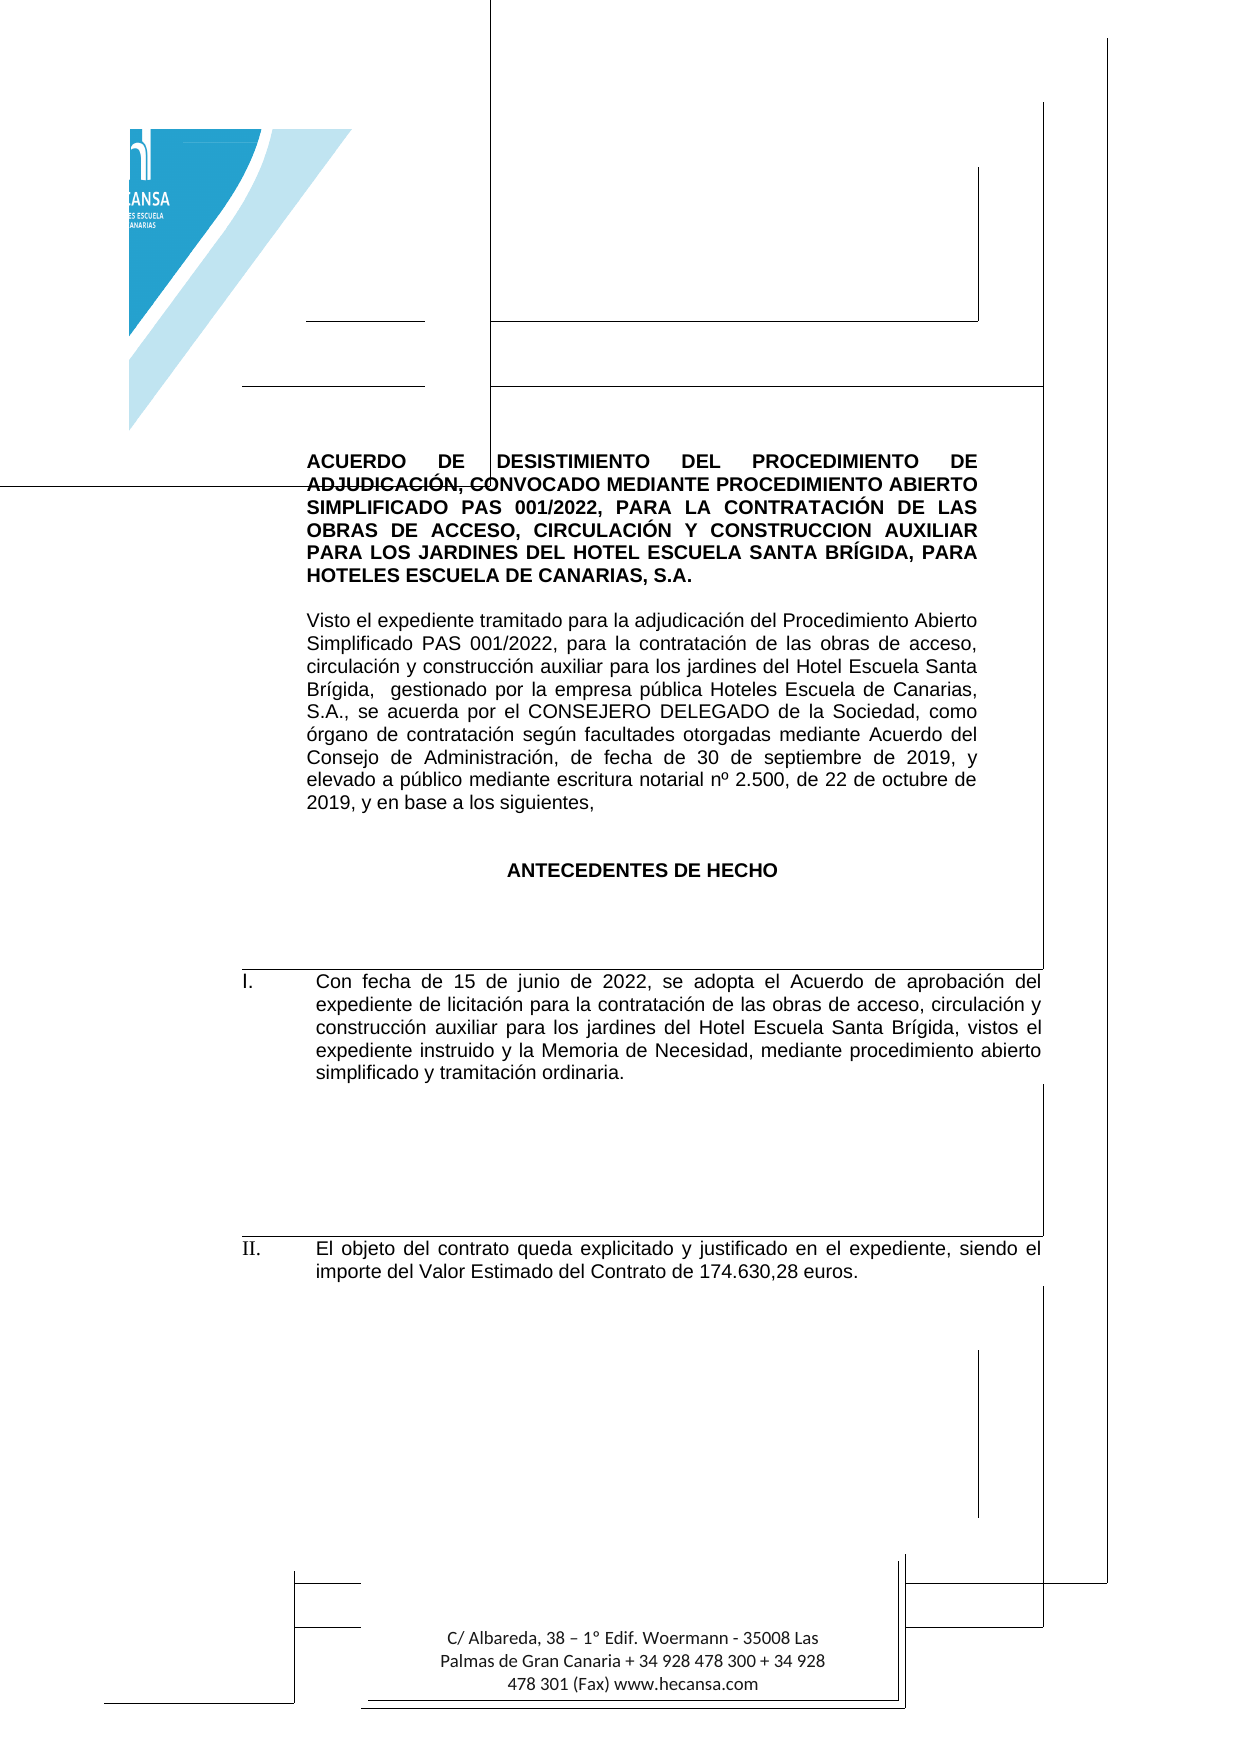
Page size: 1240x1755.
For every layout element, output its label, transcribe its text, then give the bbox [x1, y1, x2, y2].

list El objeto del contrato queda explicitado y justificado en el expediente, siendo el importe del Valor Estimado del Contrato de 174.630,28 euros. [242, 1236, 1043, 1283]
text ACUERDO DE DESISTIMIENTO DEL PROCEDIMIENTO DE ADJUDICACIÓN, CONVOCADO MEDIANTE PROCEDIMIENTO ABIERTO SIMPLIFICADO PAS 001/2022, PARA LA CONTRATACIÓN DE LAS OBRAS DE ACCESO, CIRCULACIÓN Y CONSTRUCCION AUXILIAR PARA LOS JARDINES DEL HOTEL ESCUELA SANTA BRÍGIDA, PARA HOTELES ESCUELA DE CANARIAS, S.A. [242, 386, 1043, 587]
text Visto el expediente tramitado para la adjudicación del Procedimiento Abierto Simplificado PAS 001/2022, para la contratación de las obras de acceso, circulación y construcción auxiliar para los jardines del Hotel Escuela Santa Brígida, gestionado por la empresa pública Hoteles Escuela de Canarias, S.A., se acuerda por el CONSEJERO DELEGADO de la Sociedad, como órgano de contratación según facultades otorgadas mediante Acuerdo del Consejo de Administración, de fecha de 30 de septiembre de 2019, y elevado a público mediante escritura notarial nº 2.500, de 22 de octubre de 2019, y en base a los siguientes, [242, 609, 1043, 814]
list Con fecha de 15 de junio de 2022, se adopta el Acuerdo de aprobación del expediente de licitación para la contratación de las obras de acceso, circulación y construcción auxiliar para los jardines del Hotel Escuela Santa Brígida, vistos el expediente instruido y la Memoria de Necesidad, mediante procedimiento abierto simplificado y tramitación ordinaria. [242, 969, 1043, 1084]
text ANTECEDENTES DE HECHO [242, 859, 1043, 882]
